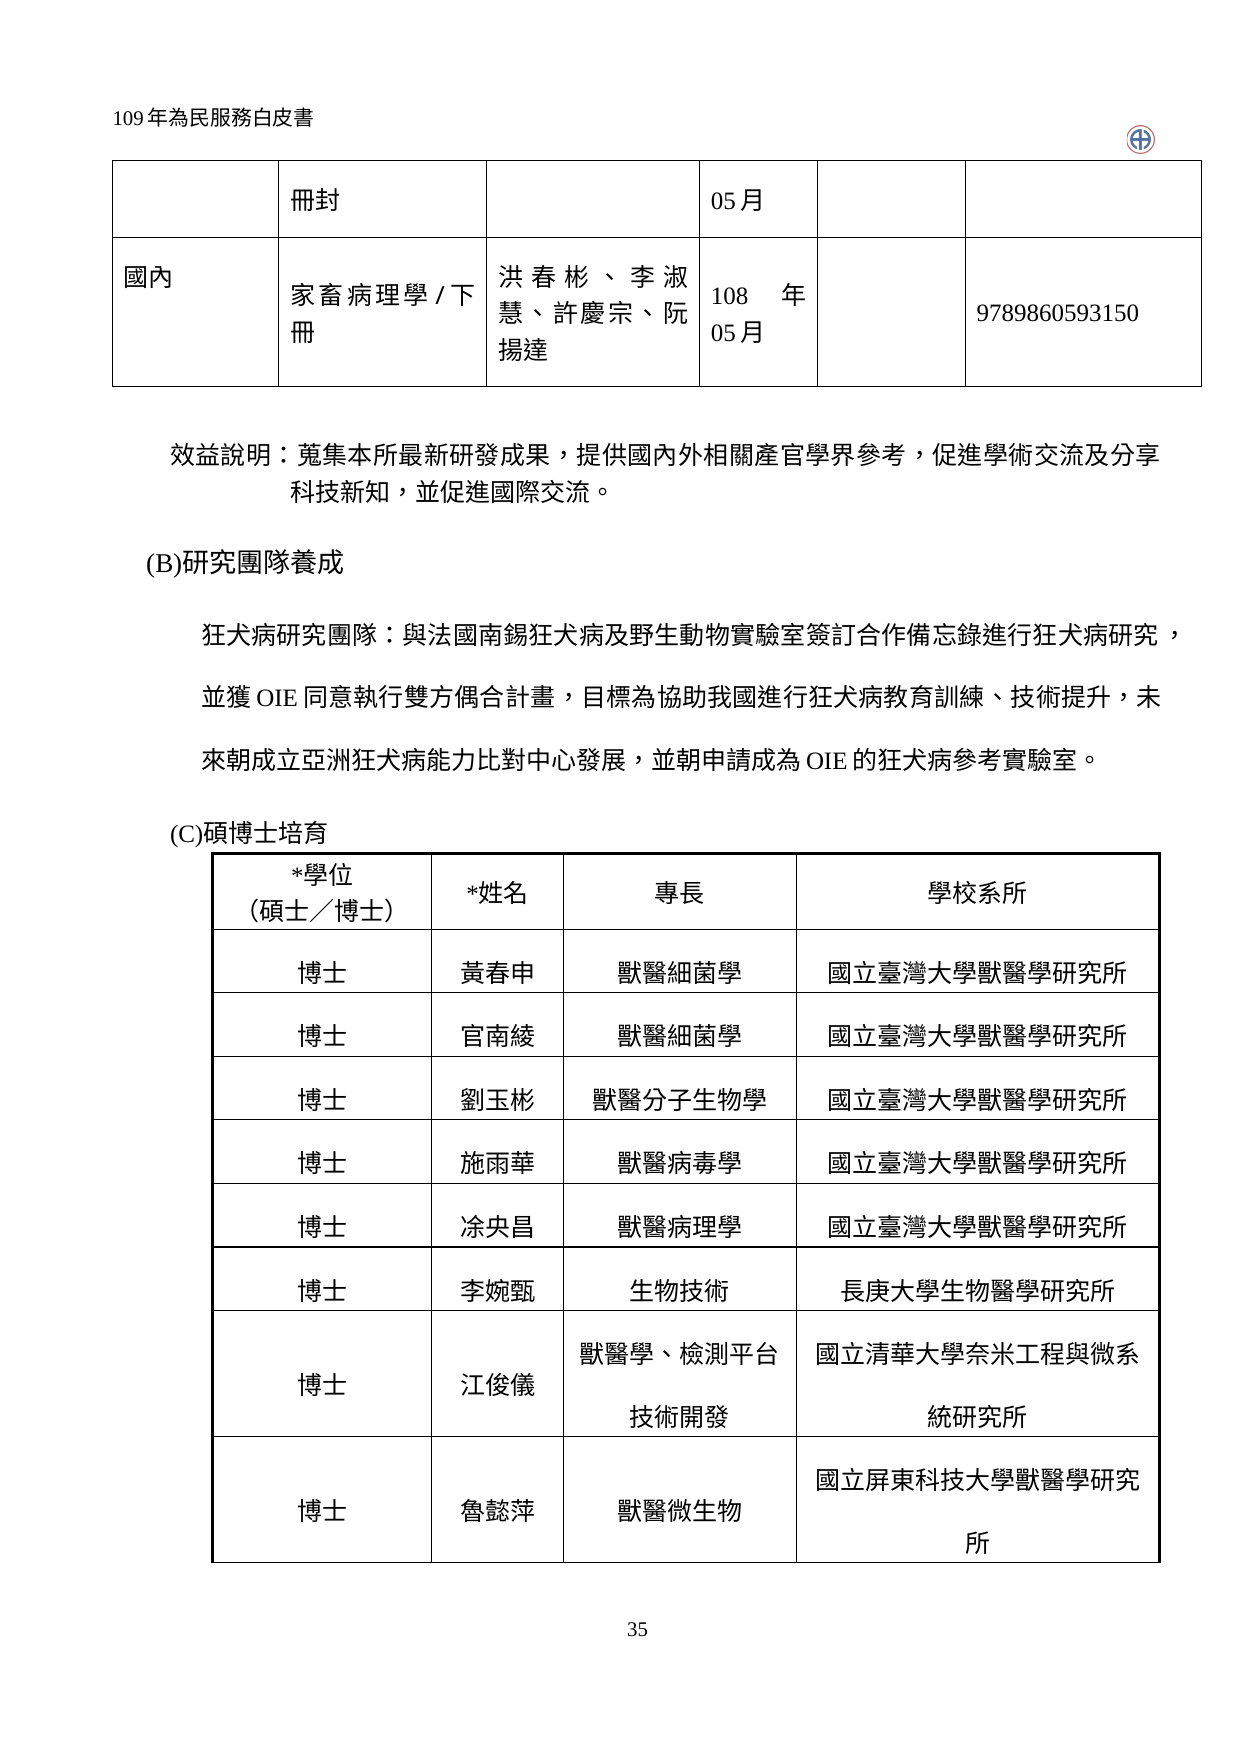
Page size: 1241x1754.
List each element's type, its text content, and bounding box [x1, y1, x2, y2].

table_cell 獸醫學、檢測平台技術開發 [564, 1311, 796, 1436]
text (C)碩博士培育 [170, 789, 1162, 852]
table_cell 博士 [214, 1184, 431, 1246]
table_cell 國立臺灣大學獸醫學研究所 [797, 1120, 1158, 1183]
table_cell 博士 [214, 1437, 431, 1562]
table_cell [818, 238, 965, 386]
table_cell 獸醫細菌學 [564, 930, 796, 992]
table_cell [966, 161, 1201, 237]
text 狂犬病研究團隊：與法國南錫狂犬病及野生動物實驗室簽訂合作備忘錄進行狂犬病研究，並獲OIE同意執行雙方偶合計畫，目標為協助我國進行狂犬病教育訓練、技術提升，未來朝成立亞洲狂犬病能力比對中心發展，並朝申請成為OIE的狂犬病參考實驗室。 [201, 592, 1162, 779]
table_cell 博士 [214, 1120, 431, 1183]
table_cell 國立臺灣大學獸醫學研究所 [797, 1057, 1158, 1119]
table_cell 凃央昌 [432, 1184, 563, 1246]
table_cell 國立臺灣大學獸醫學研究所 [797, 993, 1158, 1056]
table_cell 國立臺灣大學獸醫學研究所 [797, 930, 1158, 992]
table_cell 李婉甄 [432, 1248, 563, 1310]
table_cell 生物技術 [564, 1248, 796, 1310]
table_cell 108年05月 [700, 238, 817, 386]
table_cell 施雨華 [432, 1120, 563, 1183]
table_cell 博士 [214, 1311, 431, 1436]
table_cell 黃春申 [432, 930, 563, 992]
table_cell 博士 [214, 993, 431, 1056]
table_cell 博士 [214, 1248, 431, 1310]
table_cell [487, 161, 699, 237]
table_cell 博士 [214, 1057, 431, 1119]
table_cell 05月 [700, 161, 817, 237]
table_cell 家畜病理學/下冊 [279, 238, 486, 386]
table_cell 冊封 [279, 161, 486, 237]
table_cell 9789860593150 [966, 238, 1201, 386]
table_cell 博士 [214, 930, 431, 992]
table_cell [818, 161, 965, 237]
table_cell 國立臺灣大學獸醫學研究所 [797, 1184, 1158, 1246]
table_header *姓名 [432, 855, 563, 929]
text 效益說明：蒐集本所最新研發成果，提供國內外相關產官學界參考，促進學術交流及分享科技新知，並促進國際交流。 [170, 436, 1162, 508]
table_cell 獸醫分子生物學 [564, 1057, 796, 1119]
table_header 學校系所 [797, 855, 1158, 929]
table_cell 獸醫細菌學 [564, 993, 796, 1056]
table_cell 獸醫微生物 [564, 1437, 796, 1562]
table_cell 獸醫病理學 [564, 1184, 796, 1246]
text (B)研究團隊養成 [112, 519, 1162, 581]
table_header 專長 [564, 855, 796, 929]
table_cell 洪春彬、李淑慧、許慶宗、阮揚達 [487, 238, 699, 386]
table_header *學位 （碩士∕博士） [214, 855, 431, 929]
table_cell 國立清華大學奈米工程與微系統研究所 [797, 1311, 1158, 1436]
table_cell [113, 161, 278, 237]
table_cell 國內 [113, 238, 278, 386]
table_cell 長庚大學生物醫學研究所 [797, 1248, 1158, 1310]
table_cell 劉玉彬 [432, 1057, 563, 1119]
table_cell 獸醫病毒學 [564, 1120, 796, 1183]
table_cell 官南綾 [432, 993, 563, 1056]
table_cell 江俊儀 [432, 1311, 563, 1436]
table_cell 國立屏東科技大學獸醫學研究所 [797, 1437, 1158, 1562]
table_cell 魯懿萍 [432, 1437, 563, 1562]
